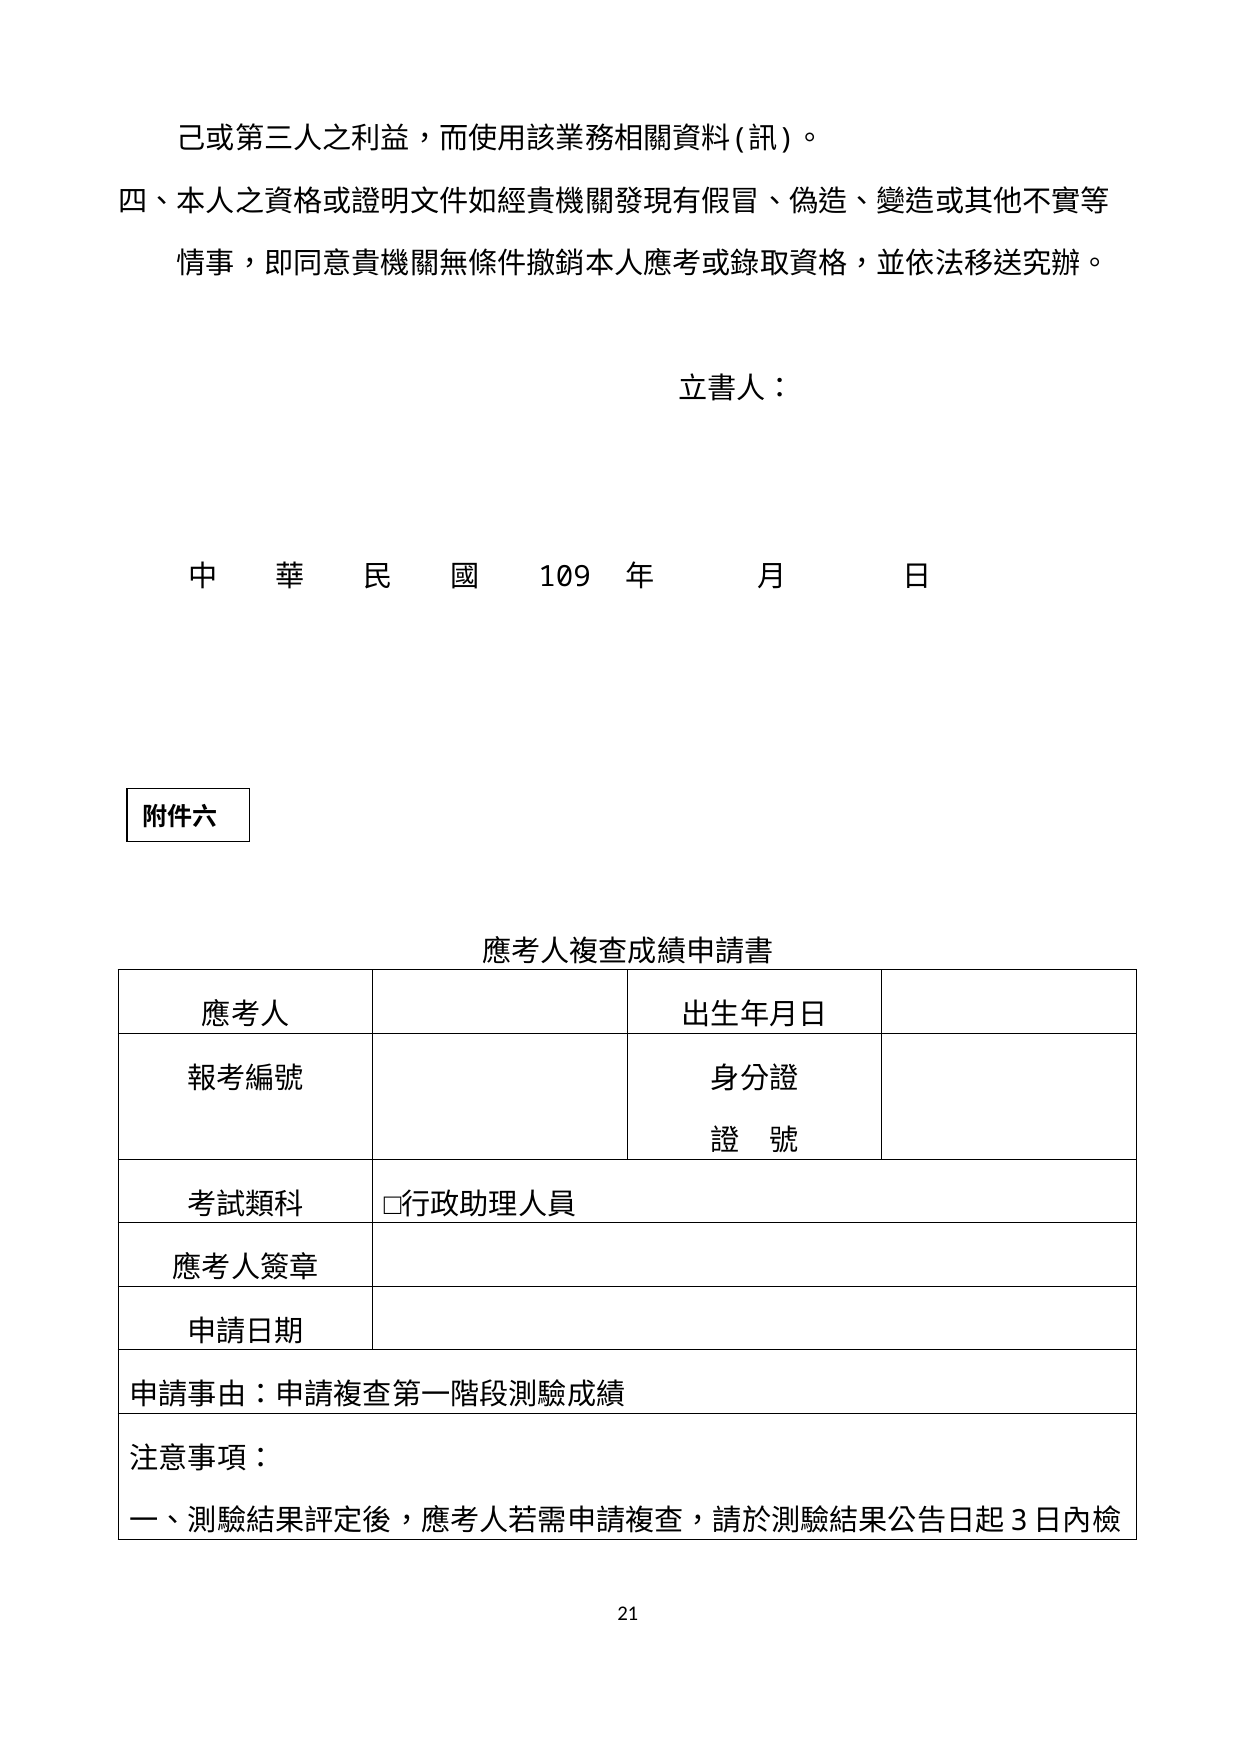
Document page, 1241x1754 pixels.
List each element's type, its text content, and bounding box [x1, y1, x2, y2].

table_header [373, 970, 627, 1033]
table_cell 報考編號 [119, 1034, 372, 1159]
table_cell 應考人簽章 [119, 1223, 372, 1286]
table_cell 考試類科 [119, 1160, 372, 1222]
table_cell [373, 1034, 627, 1159]
text 四、本人之資格或證明文件如經貴機關發現有假冒、偽造、變造或其他不實等情事，即同意貴機關無條件撤銷本人應考或錄取資格，並依法移送究辦。 [118, 157, 1137, 282]
text 附件六 [142, 796, 234, 833]
table_cell 申請日期 [119, 1287, 372, 1349]
text 中 華 民 國 109 年 月 日 [118, 532, 1137, 594]
table_header [882, 970, 1136, 1033]
table_header 應考人 [119, 970, 372, 1033]
table_cell 注意事項： 一、測驗結果評定後，應考人若需申請複查，請於測驗結果公告日起3日內檢 [119, 1414, 1136, 1539]
table_cell 申請事由：申請複查第一階段測驗成績 [119, 1350, 1136, 1413]
table_cell □行政助理人員 [373, 1160, 1136, 1222]
table_cell 身分證 證 號 [628, 1034, 881, 1159]
text 立書人： [118, 344, 1137, 407]
table_cell [373, 1287, 1136, 1349]
text 應考人複查成績申請書 [118, 907, 1137, 969]
table_header 出生年月日 [628, 970, 881, 1033]
text 己或第三人之利益，而使用該業務相關資料(訊)。 [118, 94, 1137, 157]
table_cell [882, 1034, 1136, 1159]
table_cell [373, 1223, 1136, 1286]
